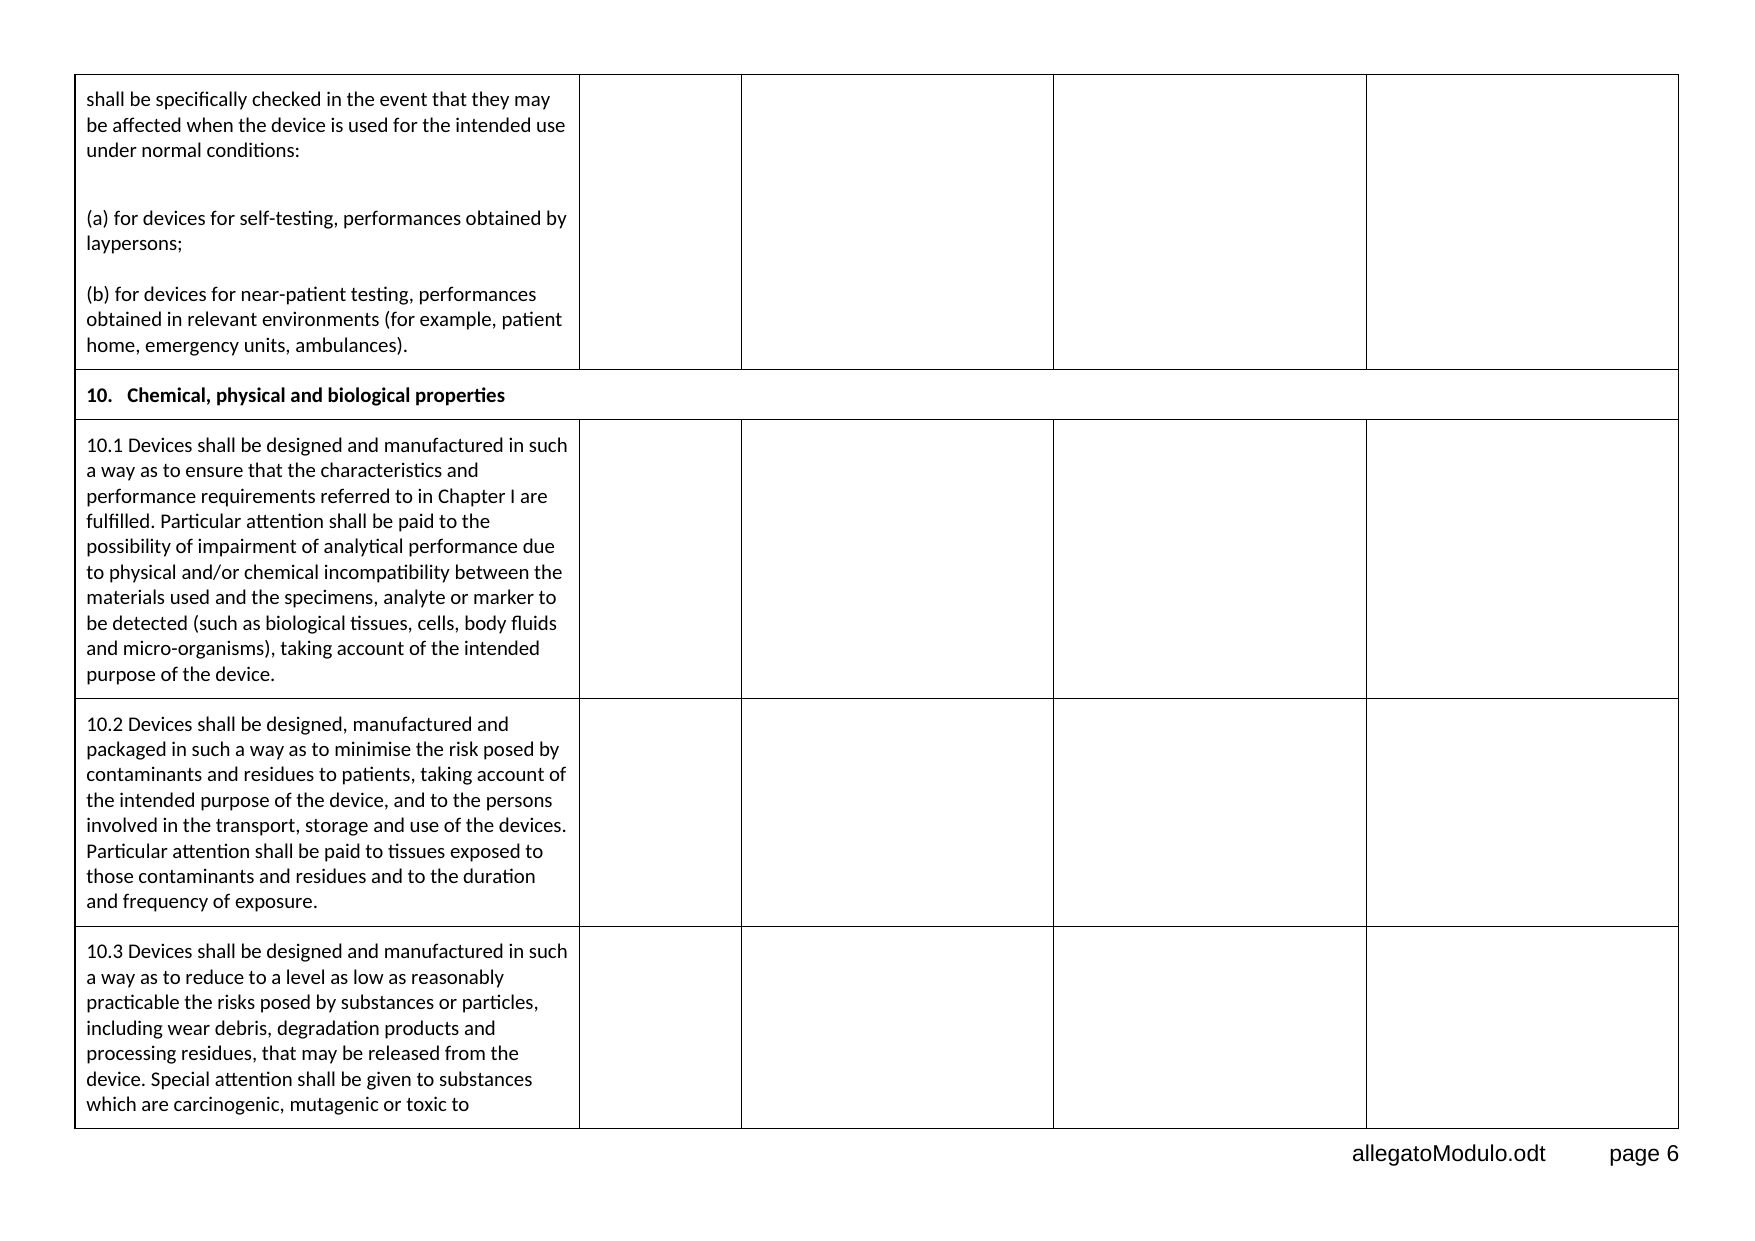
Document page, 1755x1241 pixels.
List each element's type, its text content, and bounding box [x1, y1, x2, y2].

table_cell shall be specifically checked in the event that they may be affected when the device is used for the intended use under normal conditions: (a) for devices for self-testing, performances obtained by laypersons; (b) for devices for near-patient testing, performances obtained in relevant environments (for example, patient home, emergency units, ambulances). [76, 75, 579, 369]
table_cell [742, 927, 1053, 1128]
table_cell [1054, 927, 1366, 1128]
table_cell 10.1 Devices shall be designed and manufactured in such a way as to ensure that the characteristics and performance requirements referred to in Chapter I are fulfilled. Particular attention shall be paid to the possibility of impairment of analytical performance due to physical and/or chemical incompatibility between the materials used and the specimens, analyte or marker to be detected (such as biological tissues, cells, body fluids and micro-organisms), taking account of the intended purpose of the device. [76, 420, 579, 698]
table_cell 10. Chemical, physical and biological properties [76, 370, 1678, 419]
table_cell [1367, 75, 1678, 369]
table_cell [1054, 420, 1366, 698]
table_cell [742, 75, 1053, 369]
table_cell [1367, 420, 1678, 698]
table_cell [580, 420, 741, 698]
table_cell [742, 699, 1053, 926]
table_cell [1054, 75, 1366, 369]
table_cell 10.2 Devices shall be designed, manufactured and packaged in such a way as to minimise the risk posed by contaminants and residues to patients, taking account of the intended purpose of the device, and to the persons involved in the transport, storage and use of the devices. Particular attention shall be paid to tissues exposed to those contaminants and residues and to the duration and frequency of exposure. [76, 699, 579, 926]
table_cell [580, 75, 741, 369]
table_cell [580, 699, 741, 926]
table_cell [580, 927, 741, 1128]
table_cell [742, 420, 1053, 698]
table_cell [1054, 699, 1366, 926]
table_cell [1367, 699, 1678, 926]
table_cell 10.3 Devices shall be designed and manufactured in such a way as to reduce to a level as low as reasonably practicable the risks posed by substances or particles, including wear debris, degradation products and processing residues, that may be released from the device. Special attention shall be given to substances which are carcinogenic, mutagenic or toxic to [76, 927, 579, 1128]
table_cell [1367, 927, 1678, 1128]
